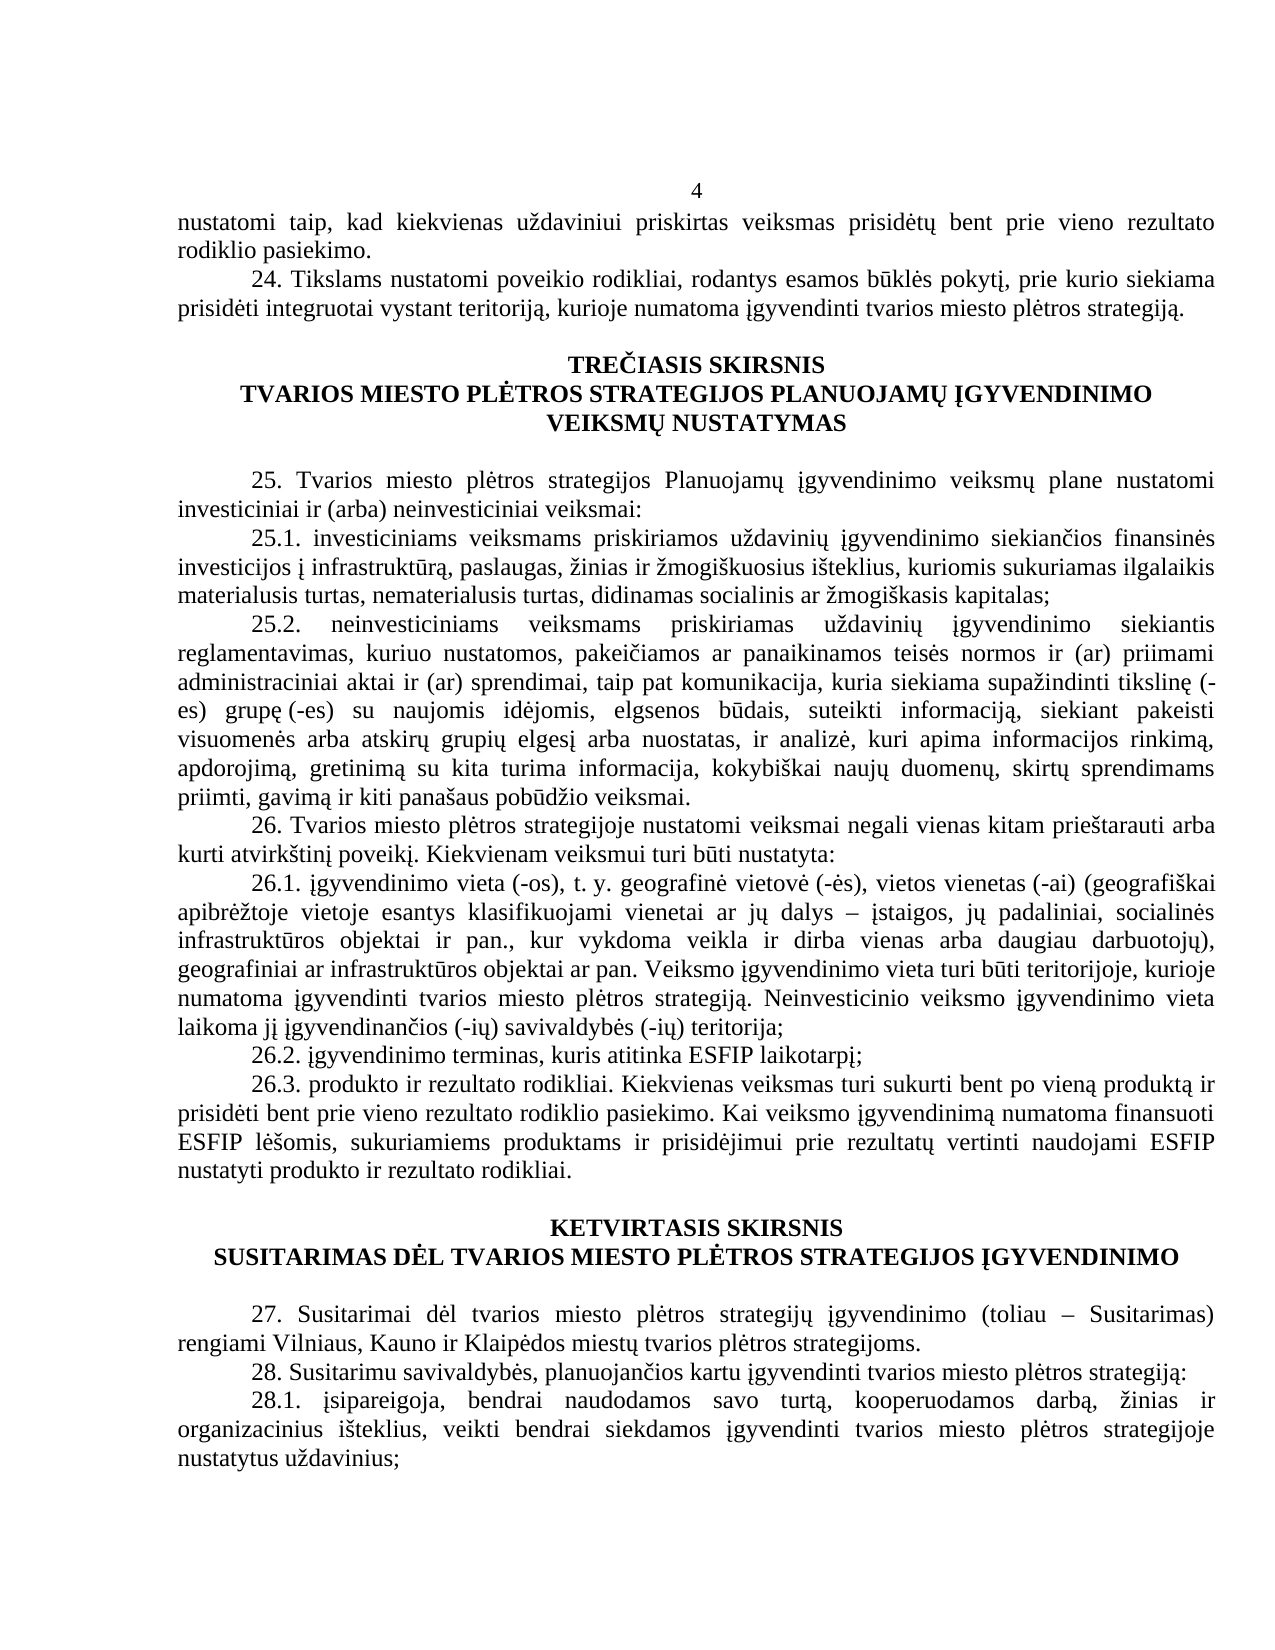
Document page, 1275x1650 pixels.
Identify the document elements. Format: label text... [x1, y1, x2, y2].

text KETVIRTASIS SKIRSNIS [177, 1213, 1216, 1242]
text nustatomi taip, kad kiekvienas uždaviniui priskirtas veiksmas prisidėtų bent prie vieno rezultato rodiklio pasiekimo. [177, 207, 1216, 264]
text 28.1. įsipareigoja, bendrai naudodamos savo turtą, kooperuodamos darbą, žinias ir organizacinius išteklius, veikti bendrai siekdamos įgyvendinti tvarios miesto plėtros strategijoje nustatytus uždavinius; [177, 1385, 1216, 1472]
text 26. Tvarios miesto plėtros strategijoje nustatomi veiksmai negali vienas kitam prieštarauti arba kurti atvirkštinį poveikį. Kiekvienam veiksmui turi būti nustatyta: [177, 810, 1216, 868]
text 26.2. įgyvendinimo terminas, kuris atitinka ESFIP laikotarpį; [177, 1040, 1216, 1069]
text 27. Susitarimai dėl tvarios miesto plėtros strategijų įgyvendinimo (toliau – Susitarimas) rengiami Vilniaus, Kauno ir Klaipėdos miestų tvarios plėtros strategijoms. [177, 1299, 1216, 1357]
text TVARIOS MIESTO PLĖTROS STRATEGIJOS PLANUOJAMŲ ĮGYVENDINIMO VEIKSMŲ NUSTATYMAS [177, 379, 1216, 437]
text 25. Tvarios miesto plėtros strategijos Planuojamų įgyvendinimo veiksmų plane nustatomi investiciniai ir (arba) neinvesticiniai veiksmai: [177, 465, 1216, 523]
text 26.1. įgyvendinimo vieta (-os), t. y. geografinė vietovė (-ės), vietos vienetas (-ai) (geografiškai apibrėžtoje vietoje esantys klasifikuojami vienetai ar jų dalys – įstaigos, jų padaliniai, socialinės infrastruktūros objektai ir pan., kur vykdoma veikla ir dirba vienas arba daugiau darbuotojų), geografiniai ar infrastruktūros objektai ar pan. Veiksmo įgyvendinimo vieta turi būti teritorijoje, kurioje numatoma įgyvendinti tvarios miesto plėtros strategiją. Neinvesticinio veiksmo įgyvendinimo vieta laikoma jį įgyvendinančios (-ių) savivaldybės (-ių) teritorija; [177, 868, 1216, 1040]
text TREČIASIS SKIRSNIS [177, 350, 1216, 379]
text 28. Susitarimu savivaldybės, planuojančios kartu įgyvendinti tvarios miesto plėtros strategiją: [177, 1357, 1216, 1385]
text 25.2. neinvesticiniams veiksmams priskiriamas uždavinių įgyvendinimo siekiantis reglamentavimas, kuriuo nustatomos, pakeičiamos ar panaikinamos teisės normos ir (ar) priimami administraciniai aktai ir (ar) sprendimai, taip pat komunikacija, kuria siekiama supažindinti tikslinę (-es) grupę (-es) su naujomis idėjomis, elgsenos būdais, suteikti informaciją, siekiant pakeisti visuomenės arba atskirų grupių elgesį arba nuostatas, ir analizė, kuri apima informacijos rinkimą, apdorojimą, gretinimą su kita turima informacija, kokybiškai naujų duomenų, skirtų sprendimams priimti, gavimą ir kiti panašaus pobūdžio veiksmai. [177, 609, 1216, 810]
text 26.3. produkto ir rezultato rodikliai. Kiekvienas veiksmas turi sukurti bent po vieną produktą ir prisidėti bent prie vieno rezultato rodiklio pasiekimo. Kai veiksmo įgyvendinimą numatoma finansuoti ESFIP lėšomis, sukuriamiems produktams ir prisidėjimui prie rezultatų vertinti naudojami ESFIP nustatyti produkto ir rezultato rodikliai. [177, 1069, 1216, 1184]
text 24. Tikslams nustatomi poveikio rodikliai, rodantys esamos būklės pokytį, prie kurio siekiama prisidėti integruotai vystant teritoriją, kurioje numatoma įgyvendinti tvarios miesto plėtros strategiją. [177, 264, 1216, 322]
text SUSITARIMAS DĖL TVARIOS MIESTO PLĖTROS STRATEGIJOS ĮGYVENDINIMO [177, 1242, 1216, 1270]
text 25.1. investiciniams veiksmams priskiriamos uždavinių įgyvendinimo siekiančios finansinės investicijos į infrastruktūrą, paslaugas, žinias ir žmogiškuosius išteklius, kuriomis sukuriamas ilgalaikis materialusis turtas, nematerialusis turtas, didinamas socialinis ar žmogiškasis kapitalas; [177, 523, 1216, 609]
